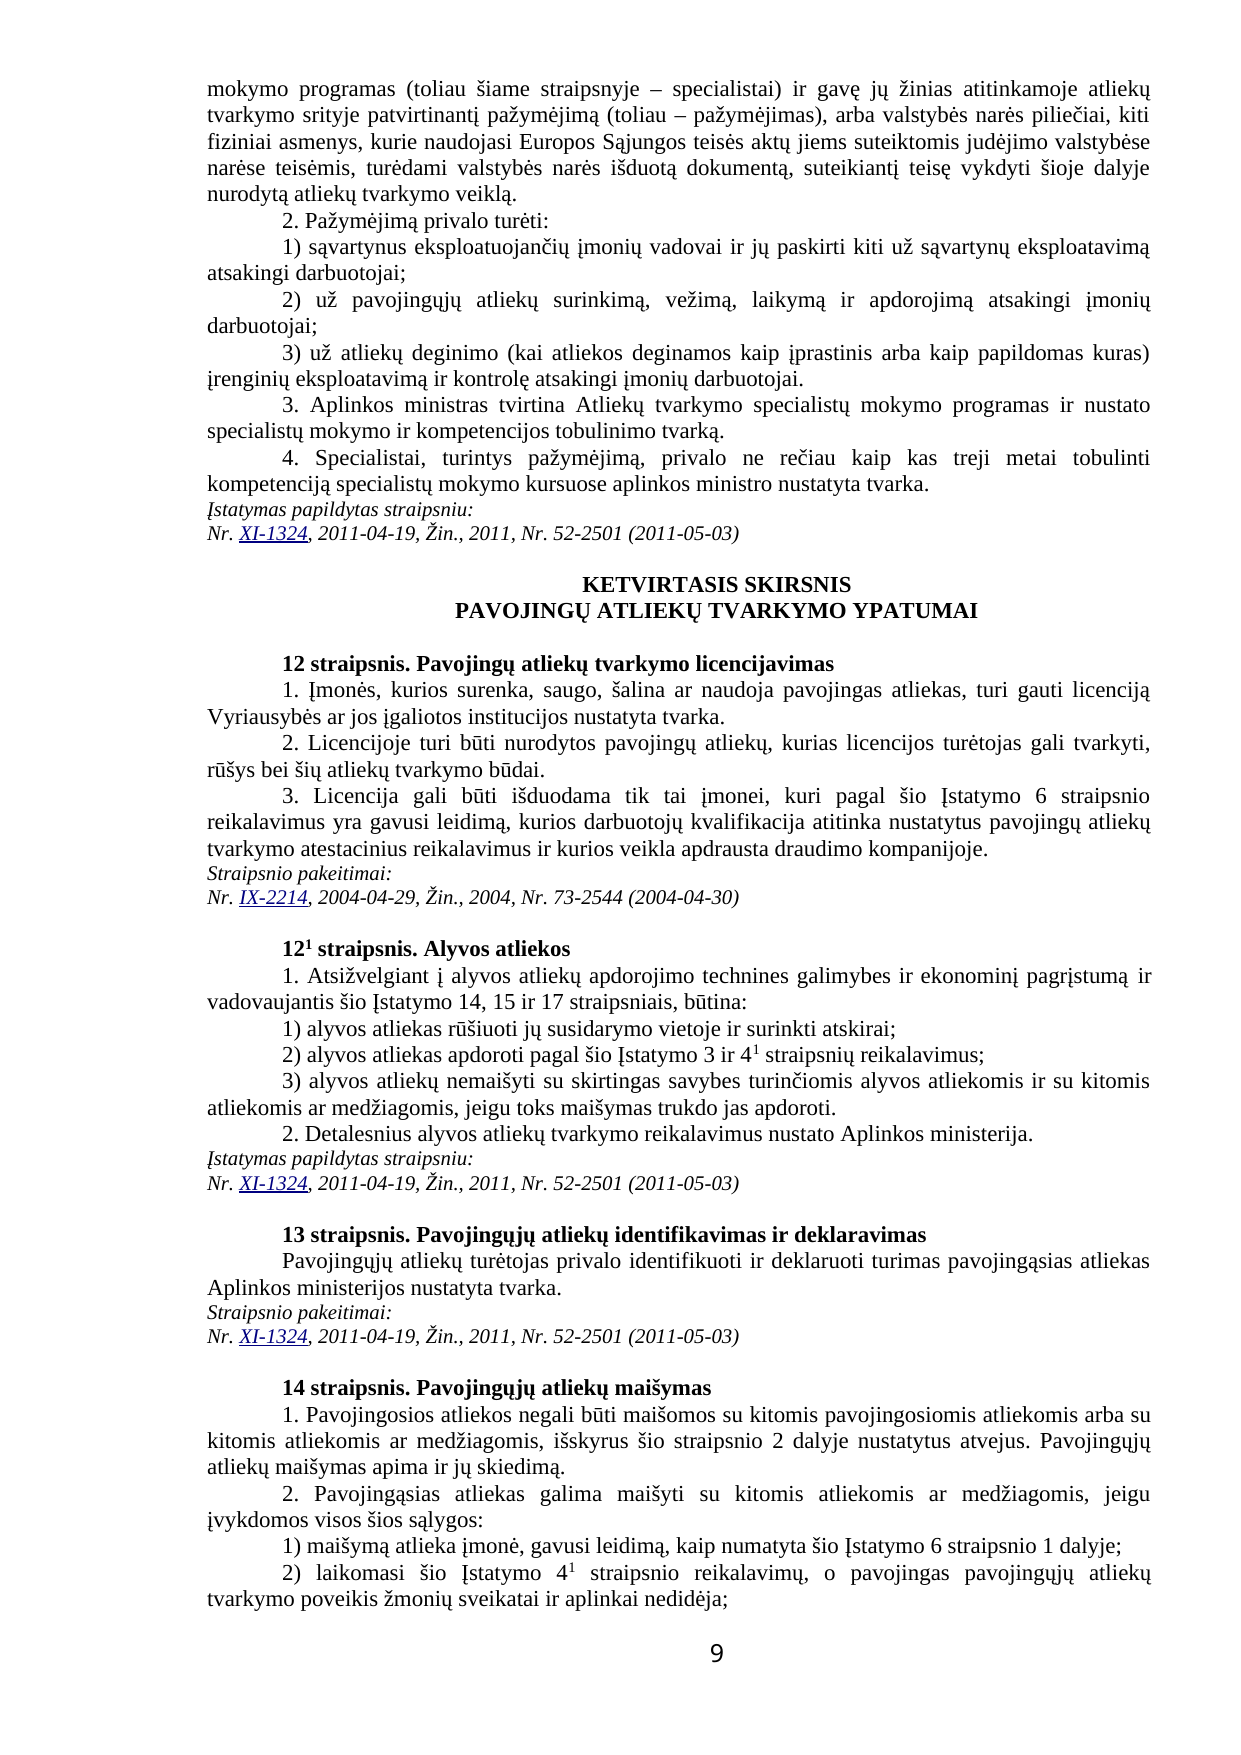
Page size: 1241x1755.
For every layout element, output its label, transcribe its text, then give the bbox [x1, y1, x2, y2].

text Straipsnio pakeitimai: [207, 1300, 1152, 1324]
text 13 straipsnis. Pavojingųjų atliekų identifikavimas ir deklaravimas [207, 1221, 1152, 1247]
text Įstatymas papildytas straipsniu: [207, 1146, 1152, 1170]
text Straipsnio pakeitimai: [207, 861, 1152, 885]
text 2. Pažymėjimą privalo turėti: [207, 207, 1152, 233]
text 121 straipsnis. Alyvos atliekos [207, 936, 1152, 962]
text Ketvirtasis skirsnis [207, 571, 1152, 597]
text 4. Specialistai, turintys pažymėjimą, privalo ne rečiau kaip kas treji metai tobulinti kompetenciją specialistų mokymo kursuose aplinkos ministro nustatyta tvarka. [207, 444, 1152, 497]
text 1. Įmonės, kurios surenka, saugo, šalina ar naudoja pavojingas atliekas, turi gauti licenciją Vyriausybės ar jos įgaliotos institucijos nustatyta tvarka. [207, 677, 1152, 729]
text Nr. XI-1324, 2011-04-19, Žin., 2011, Nr. 52-2501 (2011-05-03) [207, 1170, 1152, 1194]
text 1. Atsižvelgiant į alyvos atliekų apdorojimo technines galimybes ir ekonominį pagrįstumą ir vadovaujantis šio Įstatymo 14, 15 ir 17 straipsniais, būtina: [207, 962, 1152, 1014]
text 3. Aplinkos ministras tvirtina Atliekų tvarkymo specialistų mokymo programas ir nustato specialistų mokymo ir kompetencijos tobulinimo tvarką. [207, 391, 1152, 444]
text Įstatymas papildytas straipsniu: [207, 497, 1152, 521]
text mokymo programas (toliau šiame straipsnyje – specialistai) ir gavę jų žinias atitinkamoje atliekų tvarkymo srityje patvirtinantį pažymėjimą (toliau – pažymėjimas), arba valstybės narės piliečiai, kiti fiziniai asmenys, kurie naudojasi Europos Sąjungos teisės aktų jiems suteiktomis judėjimo valstybėse narėse teisėmis, turėdami valstybės narės išduotą dokumentą, suteikiantį teisę vykdyti šioje dalyje nurodytą atliekų tvarkymo veiklą. [207, 75, 1152, 207]
text Nr. XI-1324, 2011-04-19, Žin., 2011, Nr. 52-2501 (2011-05-03) [207, 1324, 1152, 1348]
text 3) alyvos atliekų nemaišyti su skirtingas savybes turinčiomis alyvos atliekomis ir su kitomis atliekomis ar medžiagomis, jeigu toks maišymas trukdo jas apdoroti. [207, 1067, 1152, 1120]
text 2. Licencijoje turi būti nurodytos pavojingų atliekų, kurias licencijos turėtojas gali tvarkyti, rūšys bei šių atliekų tvarkymo būdai. [207, 729, 1152, 782]
text 2) laikomasi šio Įstatymo 41 straipsnio reikalavimų, o pavojingas pavojingųjų atliekų tvarkymo poveikis žmonių sveikatai ir aplinkai nedidėja; [207, 1559, 1152, 1612]
text 1. Pavojingosios atliekos negali būti maišomos su kitomis pavojingosiomis atliekomis arba su kitomis atliekomis ar medžiagomis, išskyrus šio straipsnio 2 dalyje nustatytus atvejus. Pavojingųjų atliekų maišymas apima ir jų skiedimą. [207, 1401, 1152, 1480]
text 12 straipsnis. Pavojingų atliekų tvarkymo licencijavimas [207, 650, 1152, 677]
text 2. Pavojingąsias atliekas galima maišyti su kitomis atliekomis ar medžiagomis, jeigu įvykdomos visos šios sąlygos: [207, 1480, 1152, 1532]
text 1) alyvos atliekas rūšiuoti jų susidarymo vietoje ir surinkti atskirai; [207, 1014, 1152, 1041]
text 1) maišymą atlieka įmonė, gavusi leidimą, kaip numatyta šio Įstatymo 6 straipsnio 1 dalyje; [207, 1532, 1152, 1559]
text 1) sąvartynus eksploatuojančių įmonių vadovai ir jų paskirti kiti už sąvartynų eksploatavimą atsakingi darbuotojai; [207, 233, 1152, 286]
text Pavojingųjų atliekų turėtojas privalo identifikuoti ir deklaruoti turimas pavojingąsias atliekas Aplinkos ministerijos nustatyta tvarka. [207, 1247, 1152, 1300]
text 3. Licencija gali būti išduodama tik tai įmonei, kuri pagal šio Įstatymo 6 straipsnio reikalavimus yra gavusi leidimą, kurios darbuotojų kvalifikacija atitinka nustatytus pavojingų atliekų tvarkymo atestacinius reikalavimus ir kurios veikla apdrausta draudimo kompanijoje. [207, 782, 1152, 861]
text 2. Detalesnius alyvos atliekų tvarkymo reikalavimus nustato Aplinkos ministerija. [207, 1120, 1152, 1146]
text 2) alyvos atliekas apdoroti pagal šio Įstatymo 3 ir 41 straipsnių reikalavimus; [207, 1041, 1152, 1067]
text Nr. IX-2214, 2004-04-29, Žin., 2004, Nr. 73-2544 (2004-04-30) [207, 885, 1152, 909]
text PAVOJINGŲ ATLIEKŲ TVARKYMO YPATUMAI [207, 597, 1152, 624]
text Nr. XI-1324, 2011-04-19, Žin., 2011, Nr. 52-2501 (2011-05-03) [207, 521, 1152, 545]
text 2) už pavojingųjų atliekų surinkimą, vežimą, laikymą ir apdorojimą atsakingi įmonių darbuotojai; [207, 286, 1152, 338]
text 14 straipsnis. Pavojingųjų atliekų maišymas [207, 1374, 1152, 1401]
text 3) už atliekų deginimo (kai atliekos deginamos kaip įprastinis arba kaip papildomas kuras) įrenginių eksploatavimą ir kontrolę atsakingi įmonių darbuotojai. [207, 338, 1152, 391]
